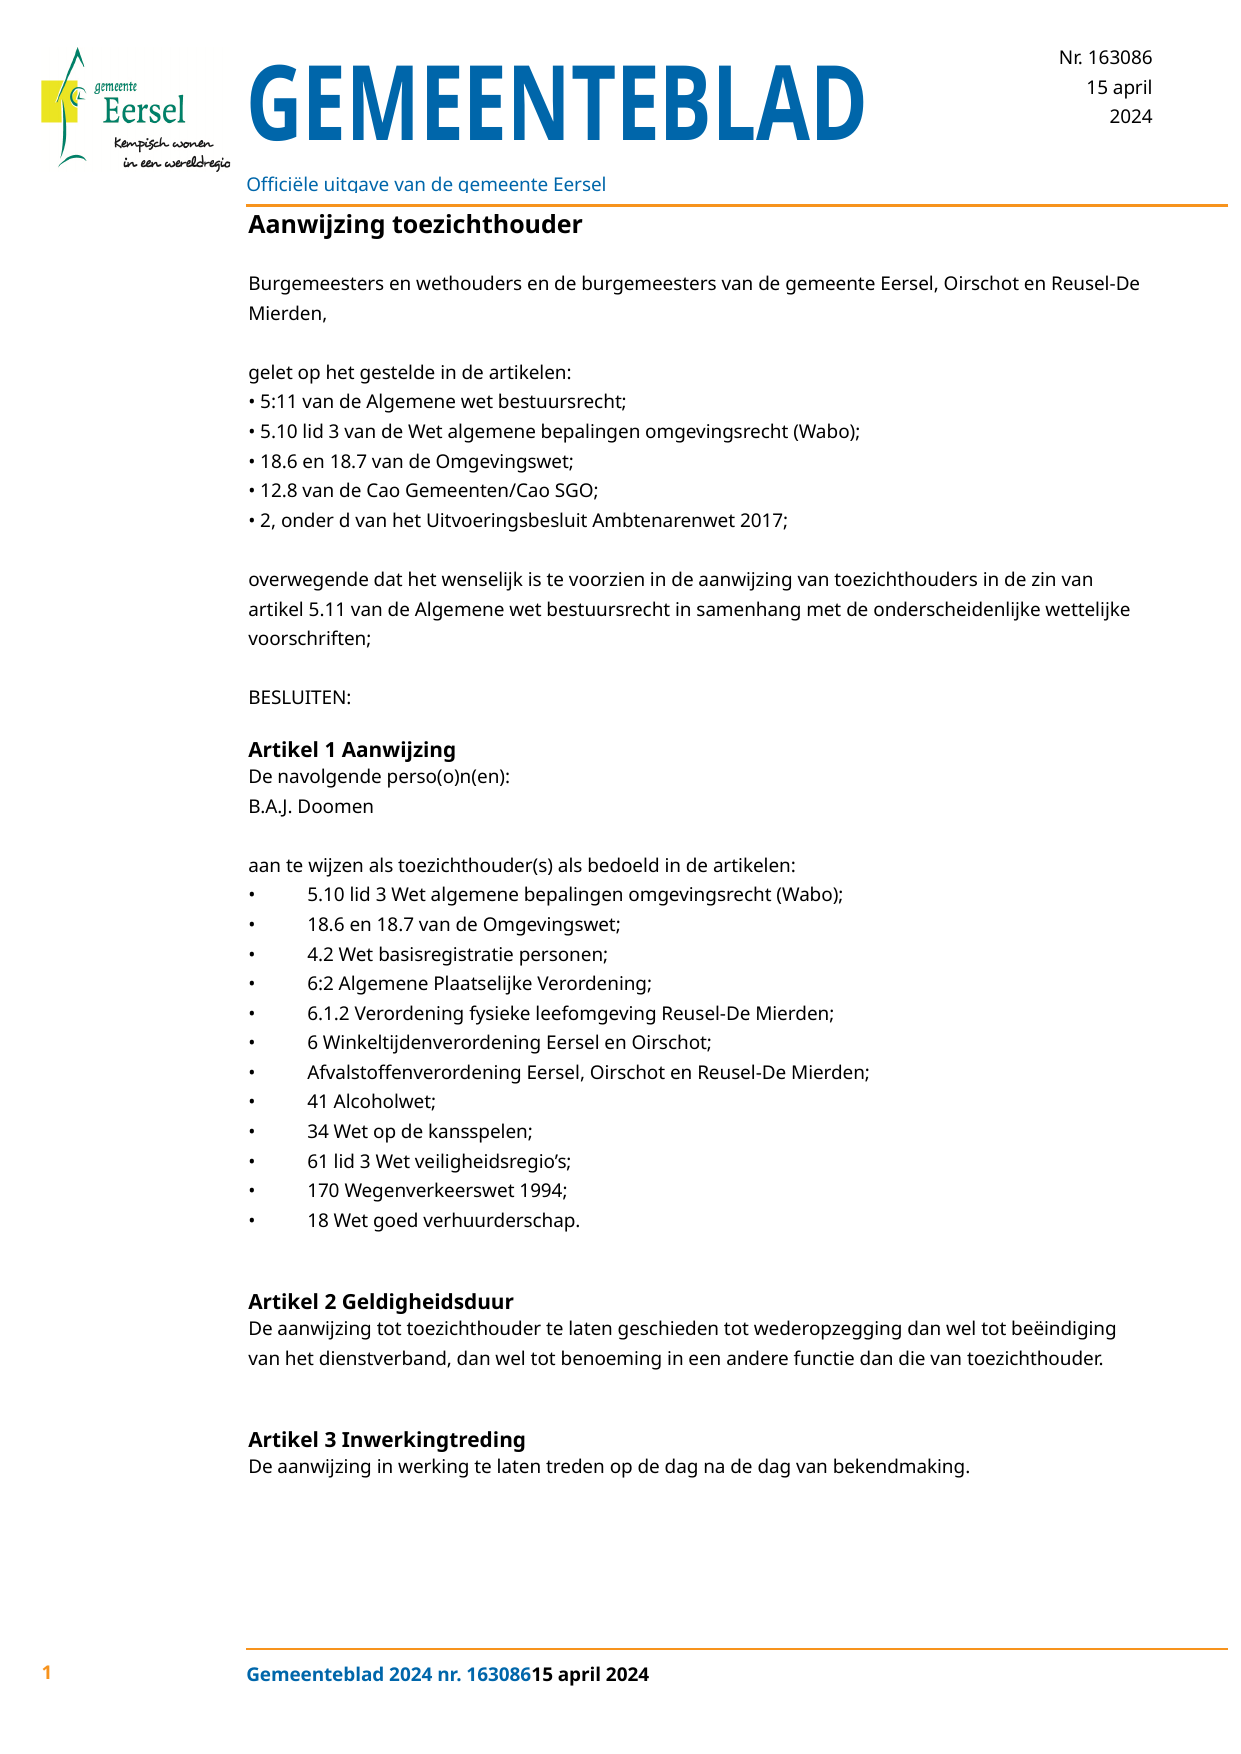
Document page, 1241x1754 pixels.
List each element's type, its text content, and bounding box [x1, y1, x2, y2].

text De aanwijzing in werking te laten treden op de dag na de dag van bekendmaking. [248, 1453, 1152, 1479]
list 4.2 Wet basisregistratie personen; [248, 941, 1152, 967]
text B.A.J. Doomen [248, 793, 1152, 819]
list 5.10 lid 3 Wet algemene bepalingen omgevingsrecht (Wabo); [248, 882, 1152, 907]
text De navolgende perso(o)n(en): [248, 763, 1152, 789]
text Artikel 2 Geldigheidsduur [248, 1287, 1152, 1316]
text • 5:11 van de Algemene wet bestuursrecht; [248, 389, 1152, 414]
list 18 Wet goed verhuurderschap. [248, 1207, 1152, 1233]
text BESLUITEN: [248, 684, 1152, 710]
text Artikel 1 Aanwijzing [248, 735, 1152, 763]
list 6 Winkeltijdenverordening Eersel en Oirschot; [248, 1029, 1152, 1055]
list 61 lid 3 Wet veiligheidsregio’s; [248, 1148, 1152, 1174]
text Artikel 3 Inwerkingtreding [248, 1425, 1152, 1453]
list Afvalstoffenverordening Eersel, Oirschot en Reusel-De Mierden; [248, 1059, 1152, 1085]
list 6.1.2 Verordening fysieke leefomgeving Reusel-De Mierden; [248, 1000, 1152, 1026]
text • 2, onder d van het Uitvoeringsbesluit Ambtenarenwet 2017; [248, 507, 1152, 533]
list 41 Alcoholwet; [248, 1089, 1152, 1114]
text • 12.8 van de Cao Gemeenten/Cao SGO; [248, 477, 1152, 503]
list 170 Wegenverkeerswet 1994; [248, 1177, 1152, 1203]
list 34 Wet op de kansspelen; [248, 1118, 1152, 1144]
text Burgemeesters en wethouders en de burgemeesters van de gemeente Eersel, Oirschot en Reusel-De Mierden, [248, 270, 1152, 326]
list 6:2 Algemene Plaatselijke Verordening; [248, 970, 1152, 996]
text aan te wijzen als toezichthouder(s) als bedoeld in de artikelen: [248, 852, 1152, 878]
list 18.6 en 18.7 van de Omgevingswet; [248, 911, 1152, 937]
text • 5.10 lid 3 van de Wet algemene bepalingen omgevingsrecht (Wabo); [248, 418, 1152, 444]
text Aanwijzing toezichthouder [248, 207, 1152, 241]
picture [41, 47, 231, 172]
text gelet op het gestelde in de artikelen: [248, 359, 1152, 385]
text • 18.6 en 18.7 van de Omgevingswet; [248, 448, 1152, 473]
text De aanwijzing tot toezichthouder te laten geschieden tot wederopzegging dan wel tot beëindiging van het dienstverband, dan wel tot benoeming in een andere functie dan die van toezichthouder. [248, 1316, 1152, 1371]
text overwegende dat het wenselijk is te voorzien in de aanwijzing van toezichthouders in de zin van artikel 5.11 van de Algemene wet bestuursrecht in samenhang met de onderscheidenlijke wettelijke voorschriften; [248, 566, 1152, 651]
